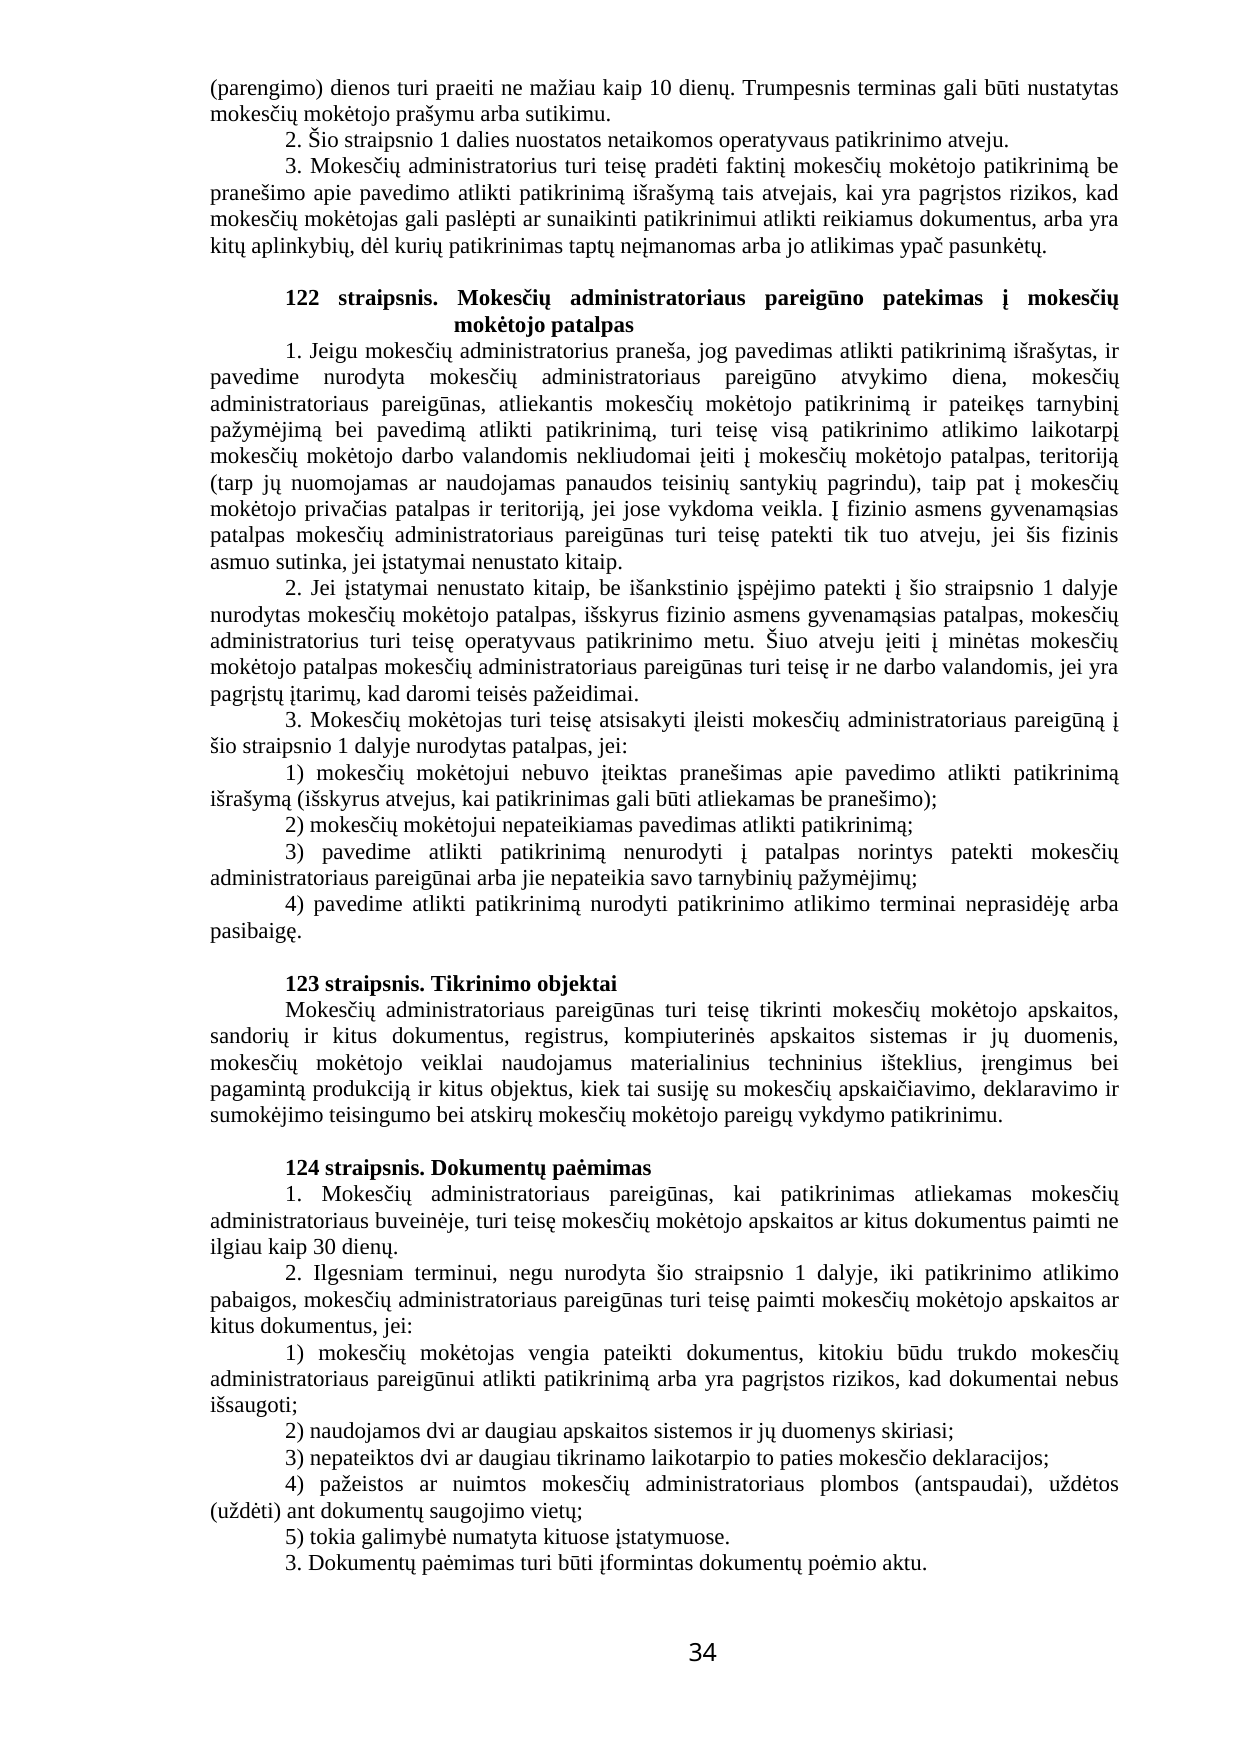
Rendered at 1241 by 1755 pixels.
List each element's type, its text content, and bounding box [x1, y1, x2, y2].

text 3. Mokesčių administratorius turi teisę pradėti faktinį mokesčių mokėtojo patikrinimą be pranešimo apie pavedimo atlikti patikrinimą išrašymą tais atvejais, kai yra pagrįstos rizikos, kad mokesčių mokėtojas gali paslėpti ar sunaikinti patikrinimui atlikti reikiamus dokumentus, arba yra kitų aplinkybių, dėl kurių patikrinimas taptų neįmanomas arba jo atlikimas ypač pasunkėtų. [210, 153, 1120, 258]
text 122 straipsnis. Mokesčių administratoriaus pareigūno patekimas į mokesčių mokėtojo patalpas [285, 284, 1120, 337]
text 4) pažeistos ar nuimtos mokesčių administratoriaus plombos (antspaudai), uždėtos (uždėti) ant dokumentų saugojimo vietų; [210, 1470, 1120, 1523]
text 2. Šio straipsnio 1 dalies nuostatos netaikomos operatyvaus patikrinimo atveju. [210, 126, 1120, 153]
text 2) naudojamos dvi ar daugiau apskaitos sistemos ir jų duomenys skiriasi; [210, 1418, 1120, 1444]
text Mokesčių administratoriaus pareigūnas turi teisę tikrinti mokesčių mokėtojo apskaitos, sandorių ir kitus dokumentus, registrus, kompiuterinės apskaitos sistemas ir jų duomenis, mokesčių mokėtojo veiklai naudojamus materialinius techninius išteklius, įrengimus bei pagamintą produkciją ir kitus objektus, kiek tai susiję su mokesčių apskaičiavimo, deklaravimo ir sumokėjimo teisingumo bei atskirų mokesčių mokėtojo pareigų vykdymo patikrinimu. [210, 996, 1120, 1128]
text 5) tokia galimybė numatyta kituose įstatymuose. [210, 1523, 1120, 1549]
text 3. Dokumentų paėmimas turi būti įformintas dokumentų poėmio aktu. [210, 1549, 1120, 1576]
text 3. Mokesčių mokėtojas turi teisę atsisakyti įleisti mokesčių administratoriaus pareigūną į šio straipsnio 1 dalyje nurodytas patalpas, jei: [210, 706, 1120, 759]
text (parengimo) dienos turi praeiti ne mažiau kaip 10 dienų. Trumpesnis terminas gali būti nustatytas mokesčių mokėtojo prašymu arba sutikimu. [210, 73, 1120, 126]
text 2) mokesčių mokėtojui nepateikiamas pavedimas atlikti patikrinimą; [210, 811, 1120, 838]
text 3) pavedime atlikti patikrinimą nenurodyti į patalpas norintys patekti mokesčių administratoriaus pareigūnai arba jie nepateikia savo tarnybinių pažymėjimų; [210, 838, 1120, 891]
text 2. Jei įstatymai nenustato kitaip, be išankstinio įspėjimo patekti į šio straipsnio 1 dalyje nurodytas mokesčių mokėtojo patalpas, išskyrus fizinio asmens gyvenamąsias patalpas, mokesčių administratorius turi teisę operatyvaus patikrinimo metu. Šiuo atveju įeiti į minėtas mokesčių mokėtojo patalpas mokesčių administratoriaus pareigūnas turi teisę ir ne darbo valandomis, jei yra pagrįstų įtarimų, kad daromi teisės pažeidimai. [210, 574, 1120, 706]
text 124 straipsnis. Dokumentų paėmimas [210, 1154, 1120, 1180]
text 1. Jeigu mokesčių administratorius praneša, jog pavedimas atlikti patikrinimą išrašytas, ir pavedime nurodyta mokesčių administratoriaus pareigūno atvykimo diena, mokesčių administratoriaus pareigūnas, atliekantis mokesčių mokėtojo patikrinimą ir pateikęs tarnybinį pažymėjimą bei pavedimą atlikti patikrinimą, turi teisę visą patikrinimo atlikimo laikotarpį mokesčių mokėtojo darbo valandomis nekliudomai įeiti į mokesčių mokėtojo patalpas, teritoriją (tarp jų nuomojamas ar naudojamas panaudos teisinių santykių pagrindu), taip pat į mokesčių mokėtojo privačias patalpas ir teritoriją, jei jose vykdoma veikla. Į fizinio asmens gyvenamąsias patalpas mokesčių administratoriaus pareigūnas turi teisę patekti tik tuo atveju, jei šis fizinis asmuo sutinka, jei įstatymai nenustato kitaip. [210, 337, 1120, 574]
text 4) pavedime atlikti patikrinimą nurodyti patikrinimo atlikimo terminai neprasidėję arba pasibaigę. [210, 891, 1120, 943]
text 1. Mokesčių administratoriaus pareigūnas, kai patikrinimas atliekamas mokesčių administratoriaus buveinėje, turi teisę mokesčių mokėtojo apskaitos ar kitus dokumentus paimti ne ilgiau kaip 30 dienų. [210, 1180, 1120, 1259]
text 1) mokesčių mokėtojui nebuvo įteiktas pranešimas apie pavedimo atlikti patikrinimą išrašymą (išskyrus atvejus, kai patikrinimas gali būti atliekamas be pranešimo); [210, 759, 1120, 811]
text 1) mokesčių mokėtojas vengia pateikti dokumentus, kitokiu būdu trukdo mokesčių administratoriaus pareigūnui atlikti patikrinimą arba yra pagrįstos rizikos, kad dokumentai nebus išsaugoti; [210, 1338, 1120, 1418]
text 2. Ilgesniam terminui, negu nurodyta šio straipsnio 1 dalyje, iki patikrinimo atlikimo pabaigos, mokesčių administratoriaus pareigūnas turi teisę paimti mokesčių mokėtojo apskaitos ar kitus dokumentus, jei: [210, 1259, 1120, 1338]
text 3) nepateiktos dvi ar daugiau tikrinamo laikotarpio to paties mokesčio deklaracijos; [210, 1444, 1120, 1470]
text 123 straipsnis. Tikrinimo objektai [210, 969, 1120, 996]
